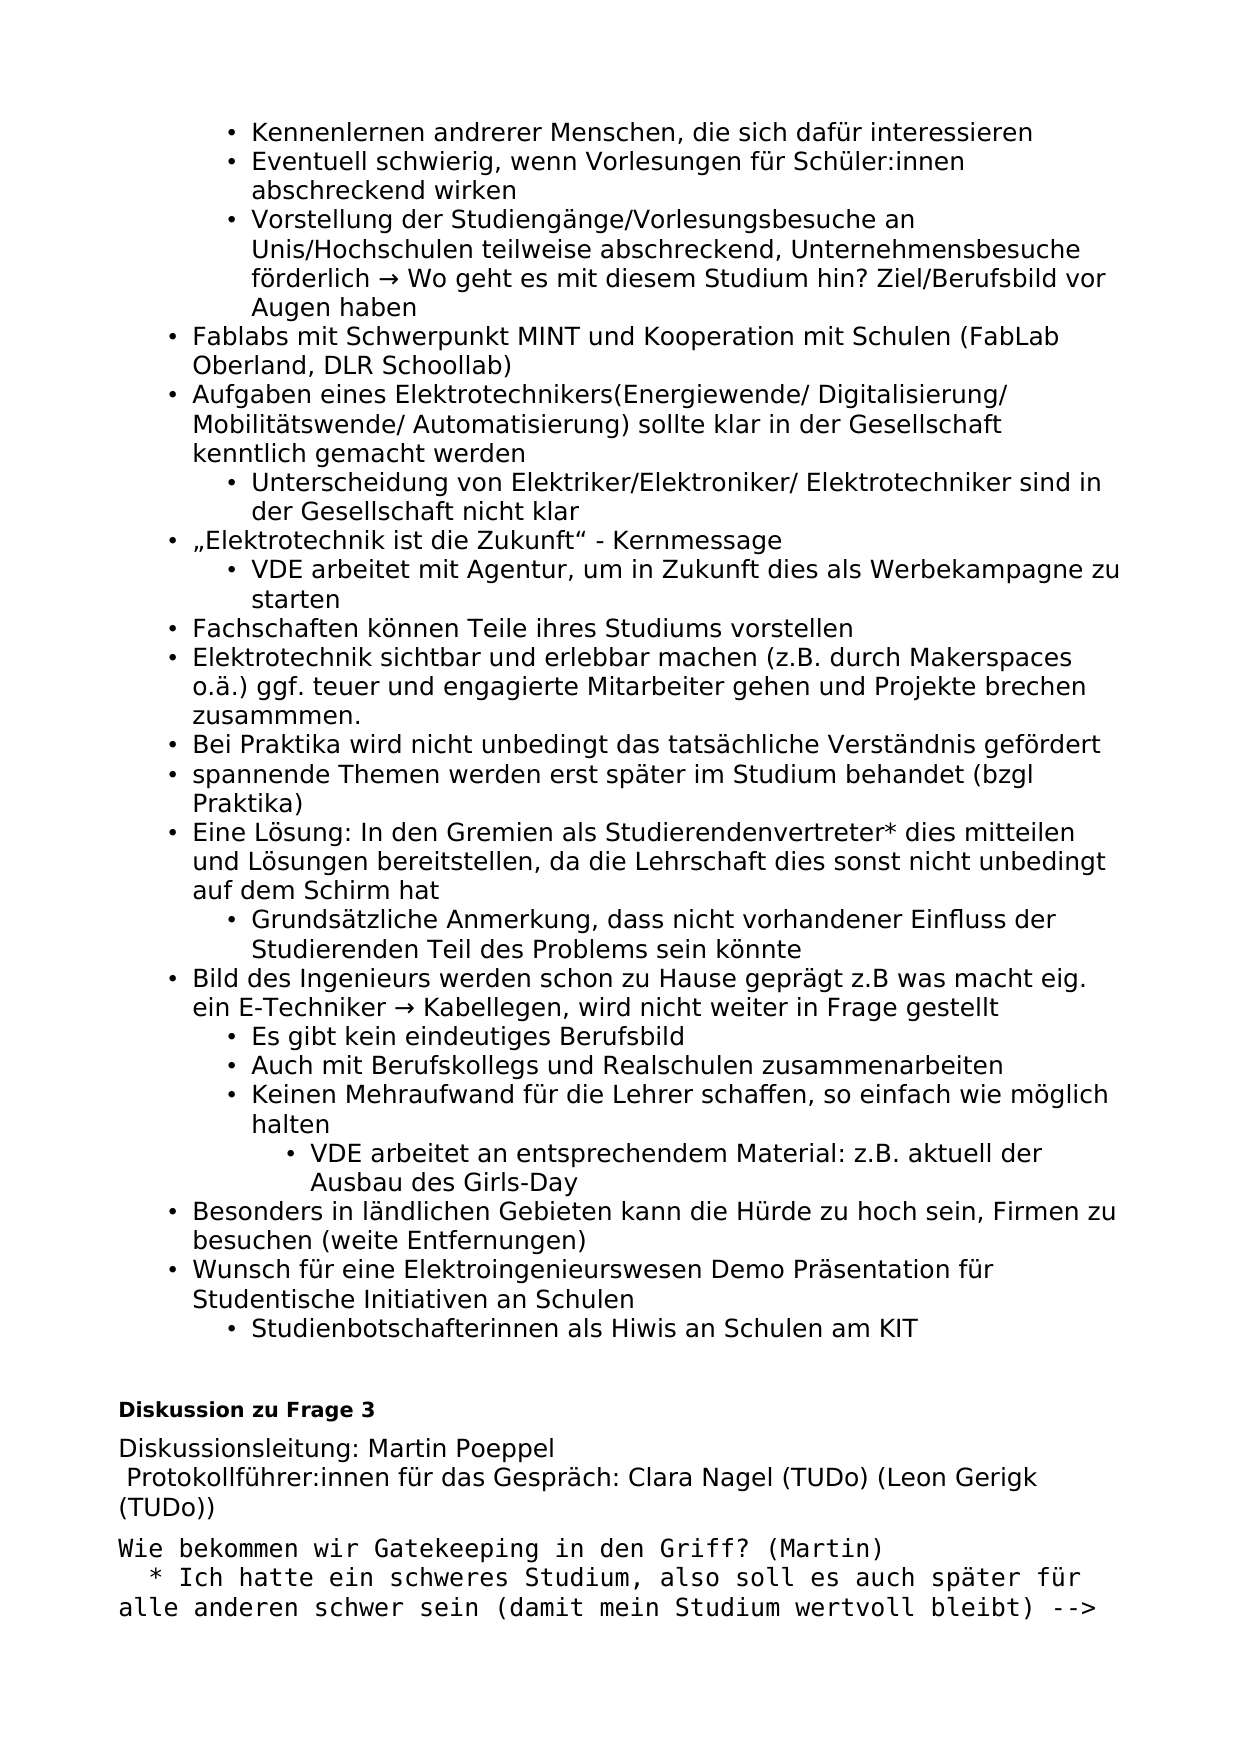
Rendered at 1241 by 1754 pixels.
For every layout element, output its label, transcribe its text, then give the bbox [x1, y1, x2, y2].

list Wunsch für eine Elektroingenieurswesen Demo Präsentation für Studentische Initiativen an Schulen [177, 1256, 1122, 1314]
subtitle Diskussion zu Frage 3 [118, 1398, 1122, 1422]
list Besonders in ländlichen Gebieten kann die Hürde zu hoch sein, Firmen zu besuchen (weite Entfernungen) [177, 1197, 1122, 1256]
list spannende Themen werden erst später im Studium behandet (bzgl Praktika) [177, 760, 1122, 818]
text Diskussionsleitung: Martin Poeppel Protokollführer:innen für das Gespräch: Clara Nagel (TUDo) (Leon Gerigk (TUDo)) [118, 1434, 1122, 1522]
list Kennenlernen andrerer Menschen, die sich dafür interessieren [236, 118, 1122, 147]
list Bild des Ingenieurs werden schon zu Hause geprägt z.B was macht eig. ein E-Techniker → Kabellegen, wird nicht weiter in Frage gestellt [177, 964, 1122, 1022]
list Studienbotschafterinnen als Hiwis an Schulen am KIT [236, 1314, 1122, 1343]
list „Elektrotechnik ist die Zukunft“ - Kernmessage [177, 526, 1122, 556]
list Es gibt kein eindeutiges Berufsbild [236, 1022, 1122, 1051]
text Wie bekommen wir Gatekeeping in den Griff? (Martin) * Ich hatte ein schweres Studium, also soll es auch später für alle anderen schwer sein (damit mein Studium wertvoll bleibt) --> [118, 1534, 1122, 1622]
list Grundsätzliche Anmerkung, dass nicht vorhandener Einfluss der Studierenden Teil des Problems sein könnte [236, 906, 1122, 964]
list Elektrotechnik sichtbar und erlebbar machen (z.B. durch Makerspaces o.ä.) ggf. teuer und engagierte Mitarbeiter gehen und Projekte brechen zusammmen. [177, 643, 1122, 731]
list Keinen Mehraufwand für die Lehrer schaffen, so einfach wie möglich halten [236, 1081, 1122, 1139]
list Eine Lösung: In den Gremien als Studierendenvertreter* dies mitteilen und Lösungen bereitstellen, da die Lehrschaft dies sonst nicht unbedingt auf dem Schirm hat [177, 818, 1122, 906]
list Bei Praktika wird nicht unbedingt das tatsächliche Verständnis gefördert [177, 731, 1122, 760]
list VDE arbeitet an entsprechendem Material: z.B. aktuell der Ausbau des Girls-Day [295, 1139, 1122, 1197]
list Fachschaften können Teile ihres Studiums vorstellen [177, 614, 1122, 643]
list Fablabs mit Schwerpunkt MINT und Kooperation mit Schulen (FabLab Oberland, DLR Schoollab) [177, 322, 1122, 381]
list Vorstellung der Studiengänge/Vorlesungsbesuche an Unis/Hochschulen teilweise abschreckend, Unternehmensbesuche förderlich → Wo geht es mit diesem Studium hin? Ziel/Berufsbild vor Augen haben [236, 206, 1122, 322]
list Eventuell schwierig, wenn Vorlesungen für Schüler:innen abschreckend wirken [236, 147, 1122, 206]
list VDE arbeitet mit Agentur, um in Zukunft dies als Werbekampagne zu starten [236, 556, 1122, 614]
list Aufgaben eines Elektrotechnikers(Energiewende/ Digitalisierung/ Mobilitätswende/ Automatisierung) sollte klar in der Gesellschaft kenntlich gemacht werden [177, 381, 1122, 468]
list Auch mit Berufskollegs und Realschulen zusammenarbeiten [236, 1051, 1122, 1081]
list Unterscheidung von Elektriker/Elektroniker/ Elektrotechniker sind in der Gesellschaft nicht klar [236, 468, 1122, 526]
